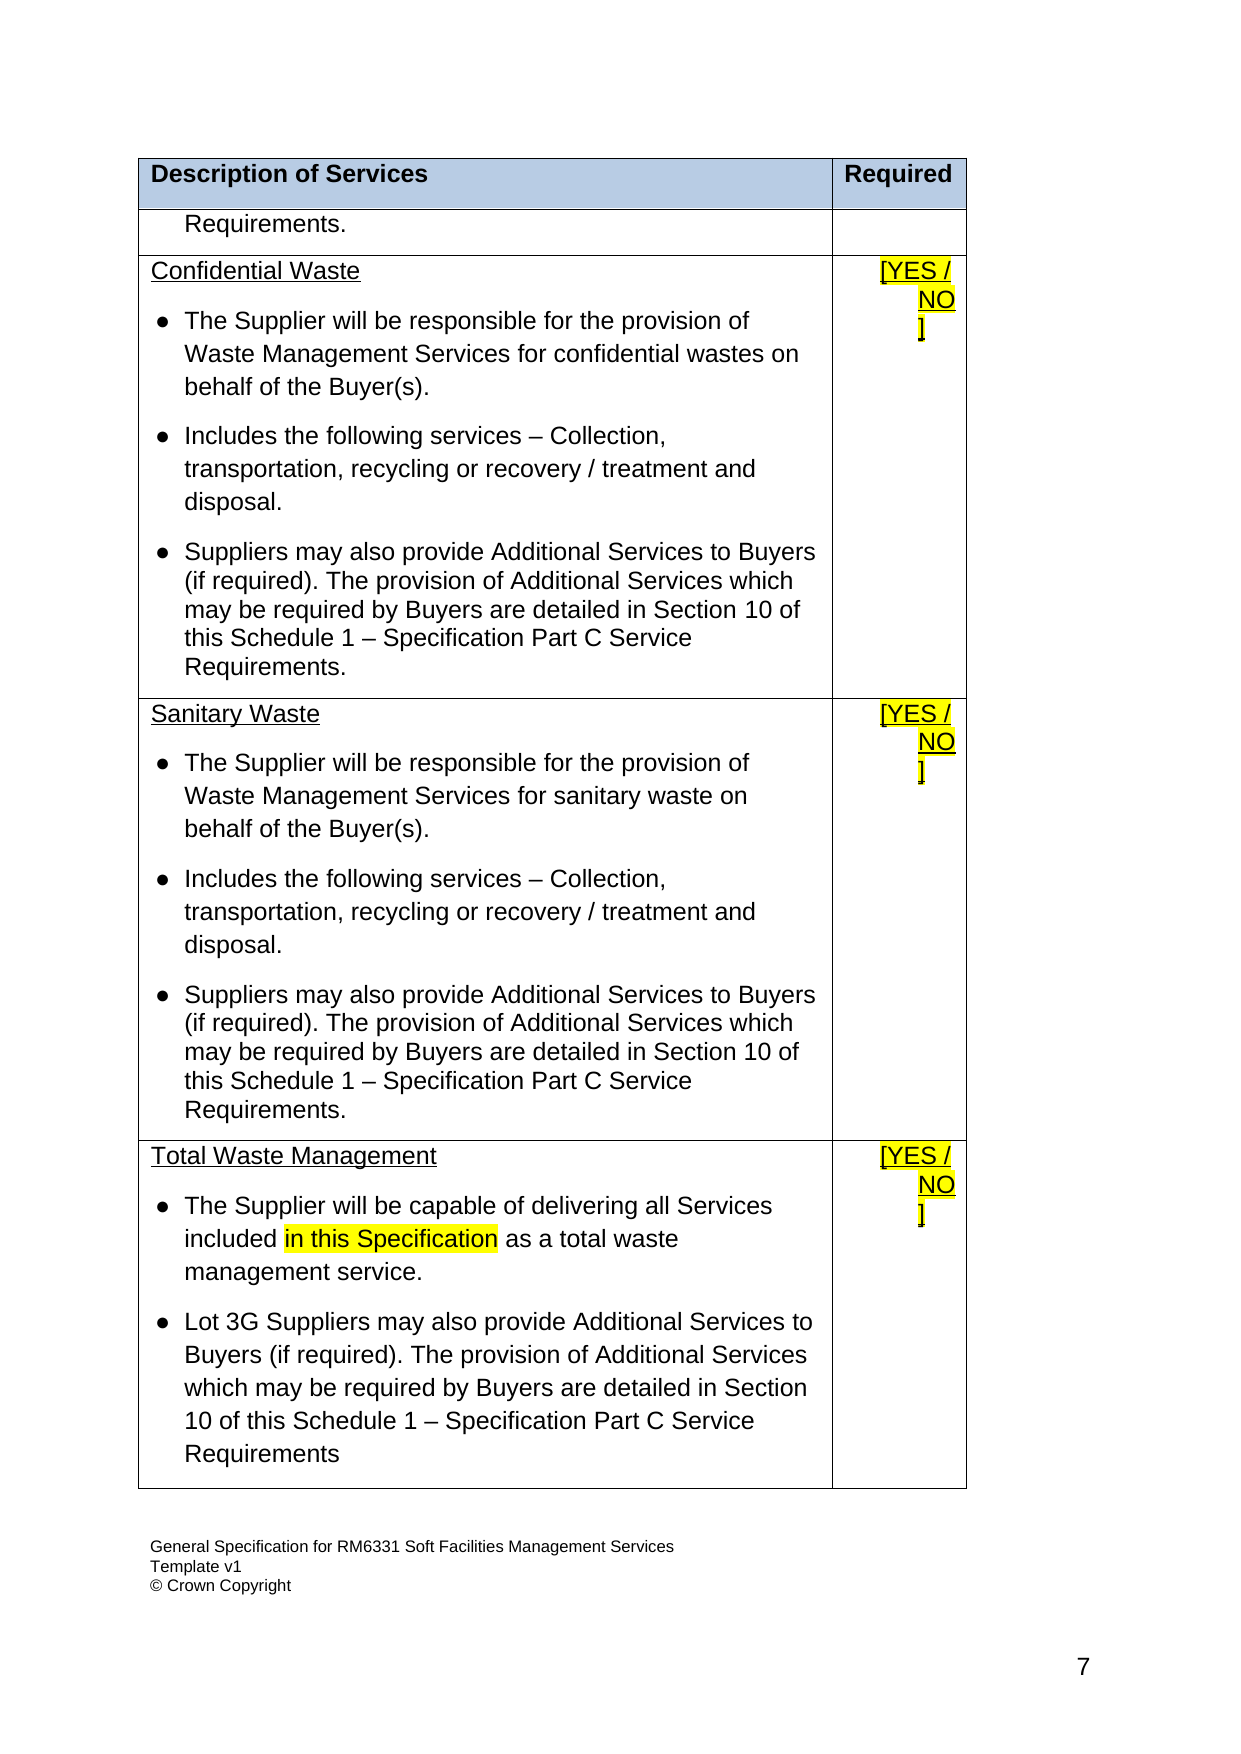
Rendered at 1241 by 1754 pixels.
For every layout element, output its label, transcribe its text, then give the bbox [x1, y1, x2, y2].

table_cell [YES / NO] [833, 256, 966, 697]
table_cell Requirements. [139, 210, 832, 255]
table_cell Confidential Waste The Supplier will be responsible for the provision of Waste Management Services for confidential wastes on behalf of the Buyer(s). Includes the following services – Collection, transportation, recycling or recovery / treatment and disposal. Suppliers may also provide Additional Services to Buyers (if required). The provision of Additional Services which may be required by Buyers are detailed in Section 10 of this Schedule 1 – Specification Part C Service Requirements. [139, 256, 832, 697]
table_header Description of Services [139, 159, 832, 208]
table_cell Sanitary Waste The Supplier will be responsible for the provision of Waste Management Services for sanitary waste on behalf of the Buyer(s). Includes the following services – Collection, transportation, recycling or recovery / treatment and disposal. Suppliers may also provide Additional Services to Buyers (if required). The provision of Additional Services which may be required by Buyers are detailed in Section 10 of this Schedule 1 – Specification Part C Service Requirements. [139, 699, 832, 1140]
table_cell [YES / NO] [833, 1141, 966, 1488]
table_cell [YES / NO] [833, 699, 966, 1140]
table_header Required [833, 159, 966, 208]
table_cell Total Waste Management The Supplier will be capable of delivering all Services included in this Specification as a total waste management service. Lot 3G Suppliers may also provide Additional Services to Buyers (if required). The provision of Additional Services which may be required by Buyers are detailed in Section 10 of this Schedule 1 – Specification Part C Service Requirements [139, 1141, 832, 1488]
table_cell [833, 210, 966, 255]
